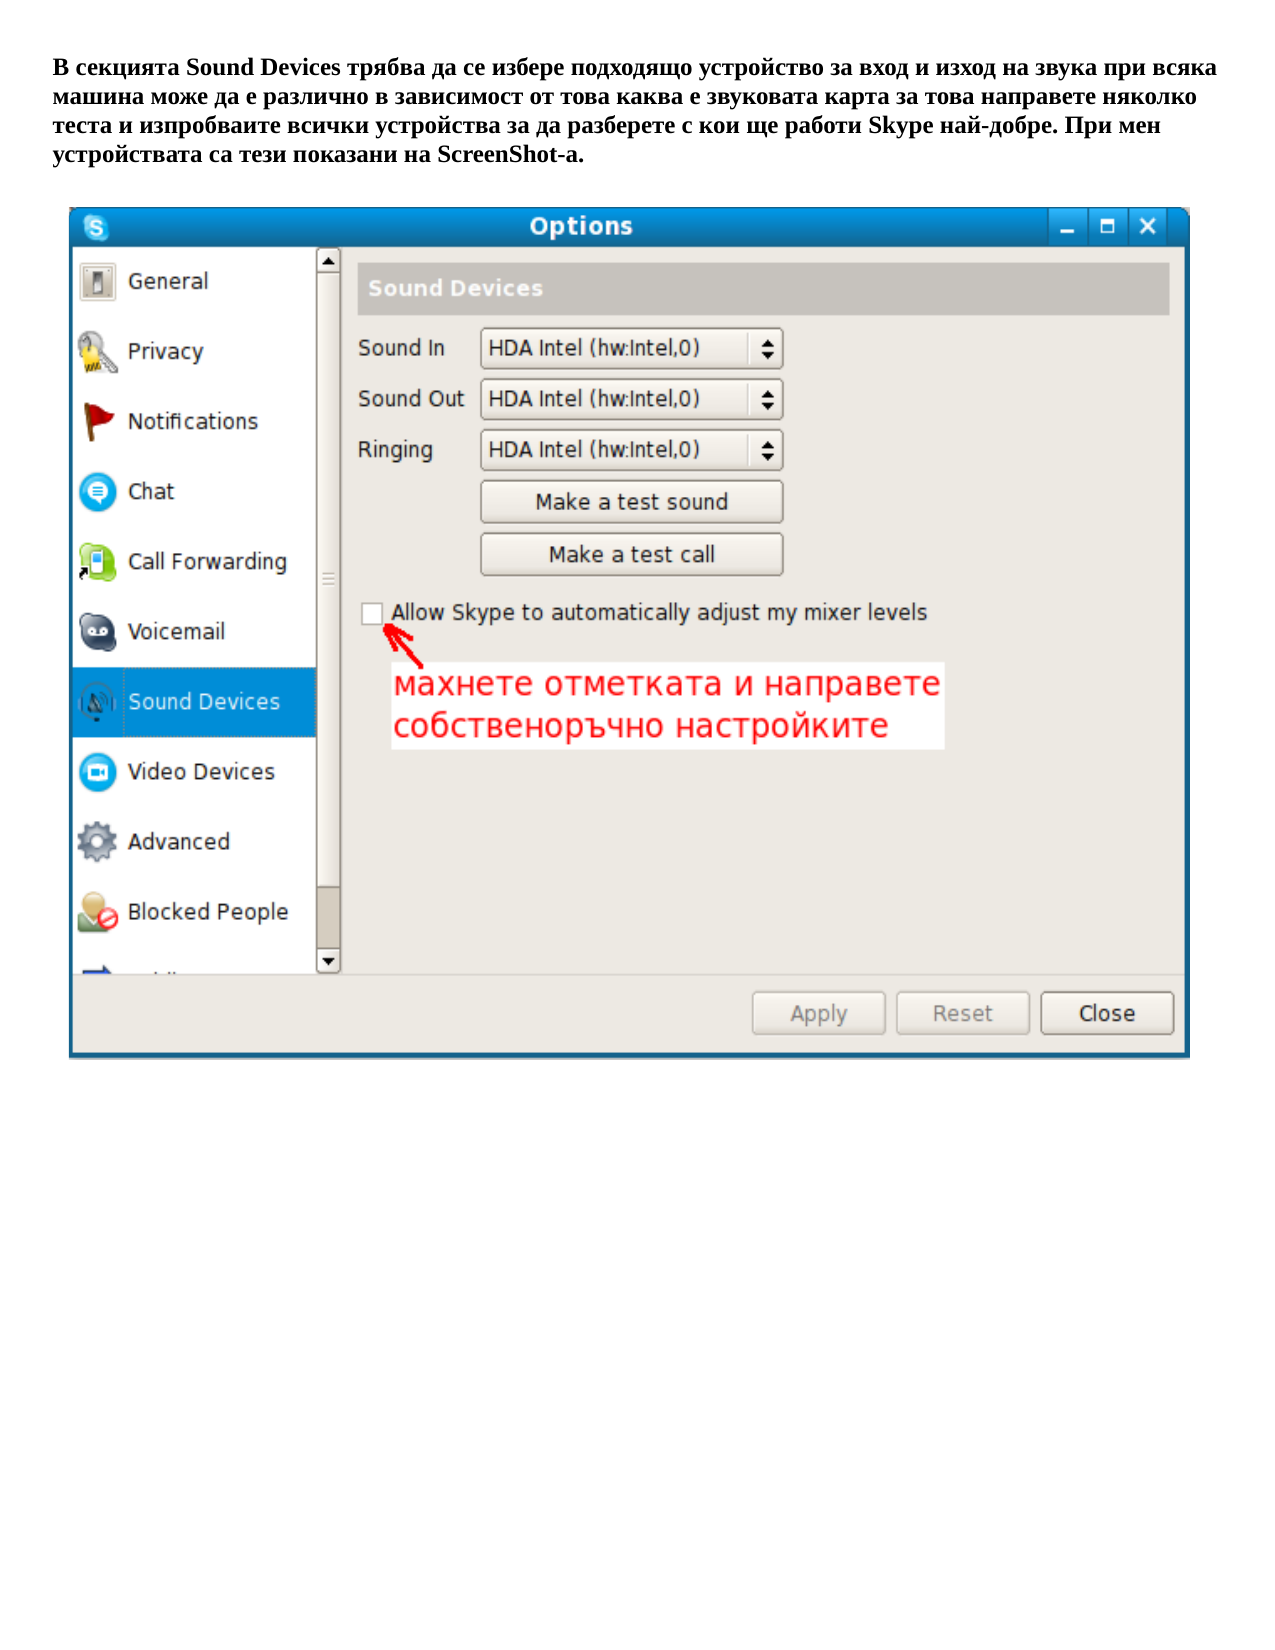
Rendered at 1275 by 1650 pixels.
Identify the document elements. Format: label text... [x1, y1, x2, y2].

text В секцията Sound Devices трябва да се избере подходящо устройство за вход и изход на звука при всяка машина може да е различно в зависимост от това каква е звуковата карта за това направете няколко теста и изпробваите всички устройства за да разберете с кои ще работи Skype най-добре. При мен устройствата са тези показани на ScreenShot-a. [52, 52, 1222, 167]
picture [531, 217, 547, 235]
picture [606, 221, 633, 235]
picture [68, 207, 1190, 1060]
picture [568, 217, 577, 235]
picture [581, 216, 586, 235]
picture [589, 221, 602, 235]
picture [1048, 207, 1167, 234]
picture [68, 207, 76, 215]
